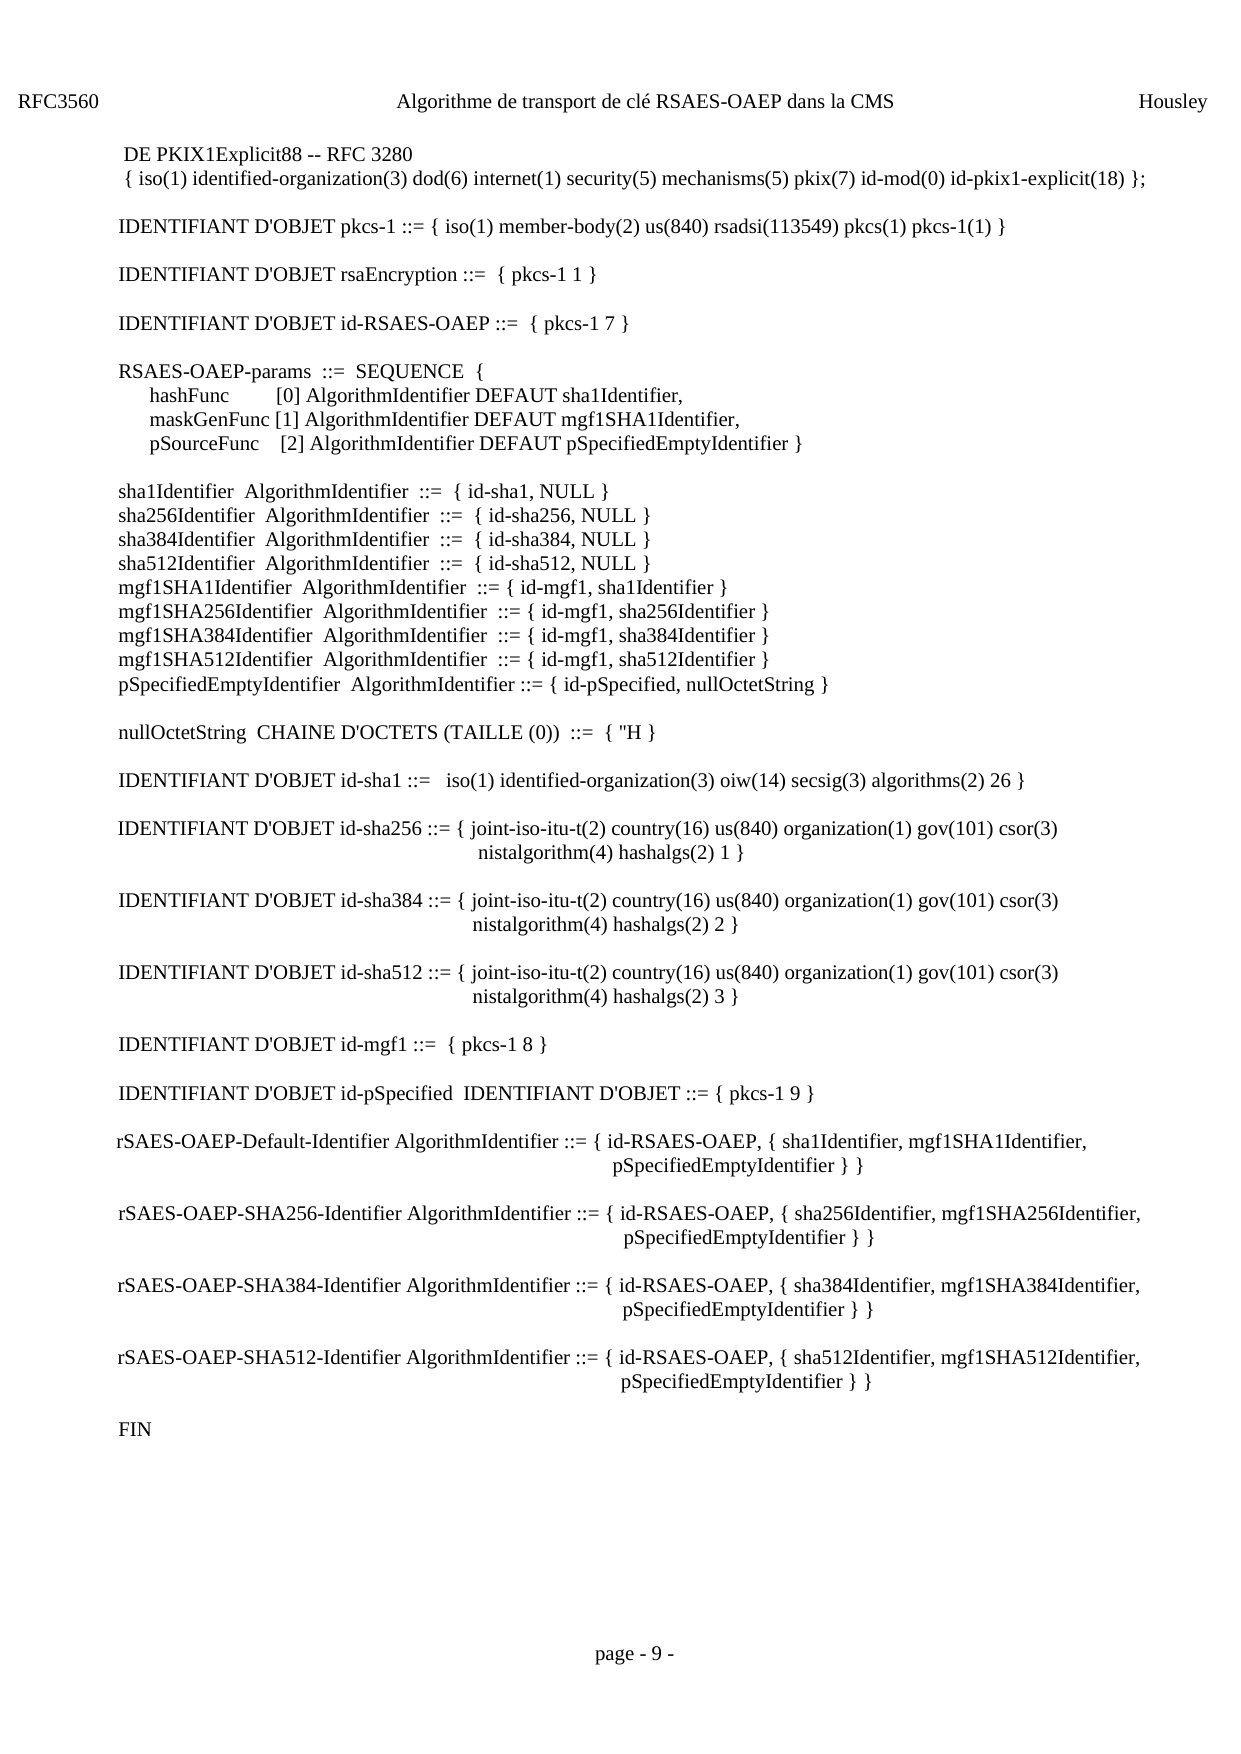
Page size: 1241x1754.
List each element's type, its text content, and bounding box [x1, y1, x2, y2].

text IDENTIFIANT D'OBJET id-mgf1 ::= { pkcs-1 8 } [118, 1032, 1152, 1056]
text rSAES-OAEP-SHA256-Identifier AlgorithmIdentifier ::= { id-RSAES-OAEP, { sha256Identifier, mgf1SHA256Identifier, pSpecifiedEmptyIdentifier } } [118, 1201, 1152, 1249]
text maskGenFunc [1] AlgorithmIdentifier DEFAUT mgf1SHA1Identifier, [118, 407, 1152, 431]
text rSAES-OAEP-Default-Identifier AlgorithmIdentifier ::= { id-RSAES-OAEP, { sha1Identifier, mgf1SHA1Identifier, pSpecifiedEmptyIdentifier } } [116, 1129, 1152, 1177]
text mgf1SHA256Identifier AlgorithmIdentifier ::= { id-mgf1, sha256Identifier } [118, 599, 1152, 623]
text FIN [118, 1417, 1152, 1441]
text IDENTIFIANT D'OBJET id-sha256 ::= { joint-iso-itu-t(2) country(16) us(840) organization(1) gov(101) csor(3) nistalgorithm(4) hashalgs(2) 1 } [117, 816, 1152, 864]
text nullOctetString CHAINE D'OCTETS (TAILLE (0)) ::= { ''H } [118, 719, 1152, 744]
text IDENTIFIANT D'OBJET rsaEncryption ::= { pkcs-1 1 } [118, 262, 1152, 286]
text RSAES-OAEP-params ::= SEQUENCE { [118, 359, 1152, 383]
text IDENTIFIANT D'OBJET id-sha1 ::= iso(1) identified-organization(3) oiw(14) secsig(3) algorithms(2) 26 } [118, 768, 1152, 792]
text rSAES-OAEP-SHA512-Identifier AlgorithmIdentifier ::= { id-RSAES-OAEP, { sha512Identifier, mgf1SHA512Identifier, pSpecifiedEmptyIdentifier } } [117, 1345, 1152, 1393]
text pSourceFunc [2] AlgorithmIdentifier DEFAUT pSpecifiedEmptyIdentifier } [118, 431, 1152, 455]
text mgf1SHA1Identifier AlgorithmIdentifier ::= { id-mgf1, sha1Identifier } [118, 575, 1152, 599]
text sha384Identifier AlgorithmIdentifier ::= { id-sha384, NULL } [118, 527, 1152, 551]
text DE PKIX1Explicit88 -- RFC 3280 [118, 142, 1152, 166]
text sha1Identifier AlgorithmIdentifier ::= { id-sha1, NULL } [118, 479, 1152, 503]
text IDENTIFIANT D'OBJET pkcs-1 ::= { iso(1) member-body(2) us(840) rsadsi(113549) pkcs(1) pkcs-1(1) } [118, 214, 1152, 238]
text mgf1SHA384Identifier AlgorithmIdentifier ::= { id-mgf1, sha384Identifier } [118, 623, 1152, 647]
text IDENTIFIANT D'OBJET id-RSAES-OAEP ::= { pkcs-1 7 } [118, 311, 1152, 334]
text sha256Identifier AlgorithmIdentifier ::= { id-sha256, NULL } [118, 503, 1152, 527]
text IDENTIFIANT D'OBJET id-sha384 ::= { joint-iso-itu-t(2) country(16) us(840) organization(1) gov(101) csor(3) nistalgorithm(4) hashalgs(2) 2 } [118, 888, 1152, 936]
text pSpecifiedEmptyIdentifier AlgorithmIdentifier ::= { id-pSpecified, nullOctetString } [118, 671, 1152, 696]
text sha512Identifier AlgorithmIdentifier ::= { id-sha512, NULL } [118, 551, 1152, 575]
text IDENTIFIANT D'OBJET id-sha512 ::= { joint-iso-itu-t(2) country(16) us(840) organization(1) gov(101) csor(3) nistalgorithm(4) hashalgs(2) 3 } [118, 960, 1152, 1008]
text IDENTIFIANT D'OBJET id-pSpecified IDENTIFIANT D'OBJET ::= { pkcs-1 9 } [118, 1081, 1152, 1104]
text mgf1SHA512Identifier AlgorithmIdentifier ::= { id-mgf1, sha512Identifier } [118, 647, 1152, 671]
text { iso(1) identified-organization(3) dod(6) internet(1) security(5) mechanisms(5) pkix(7) id-mod(0) id-pkix1-explicit(18) }; [118, 166, 1152, 190]
text rSAES-OAEP-SHA384-Identifier AlgorithmIdentifier ::= { id-RSAES-OAEP, { sha384Identifier, mgf1SHA384Identifier, pSpecifiedEmptyIdentifier } } [117, 1273, 1152, 1321]
text hashFunc [0] AlgorithmIdentifier DEFAUT sha1Identifier, [118, 383, 1152, 407]
